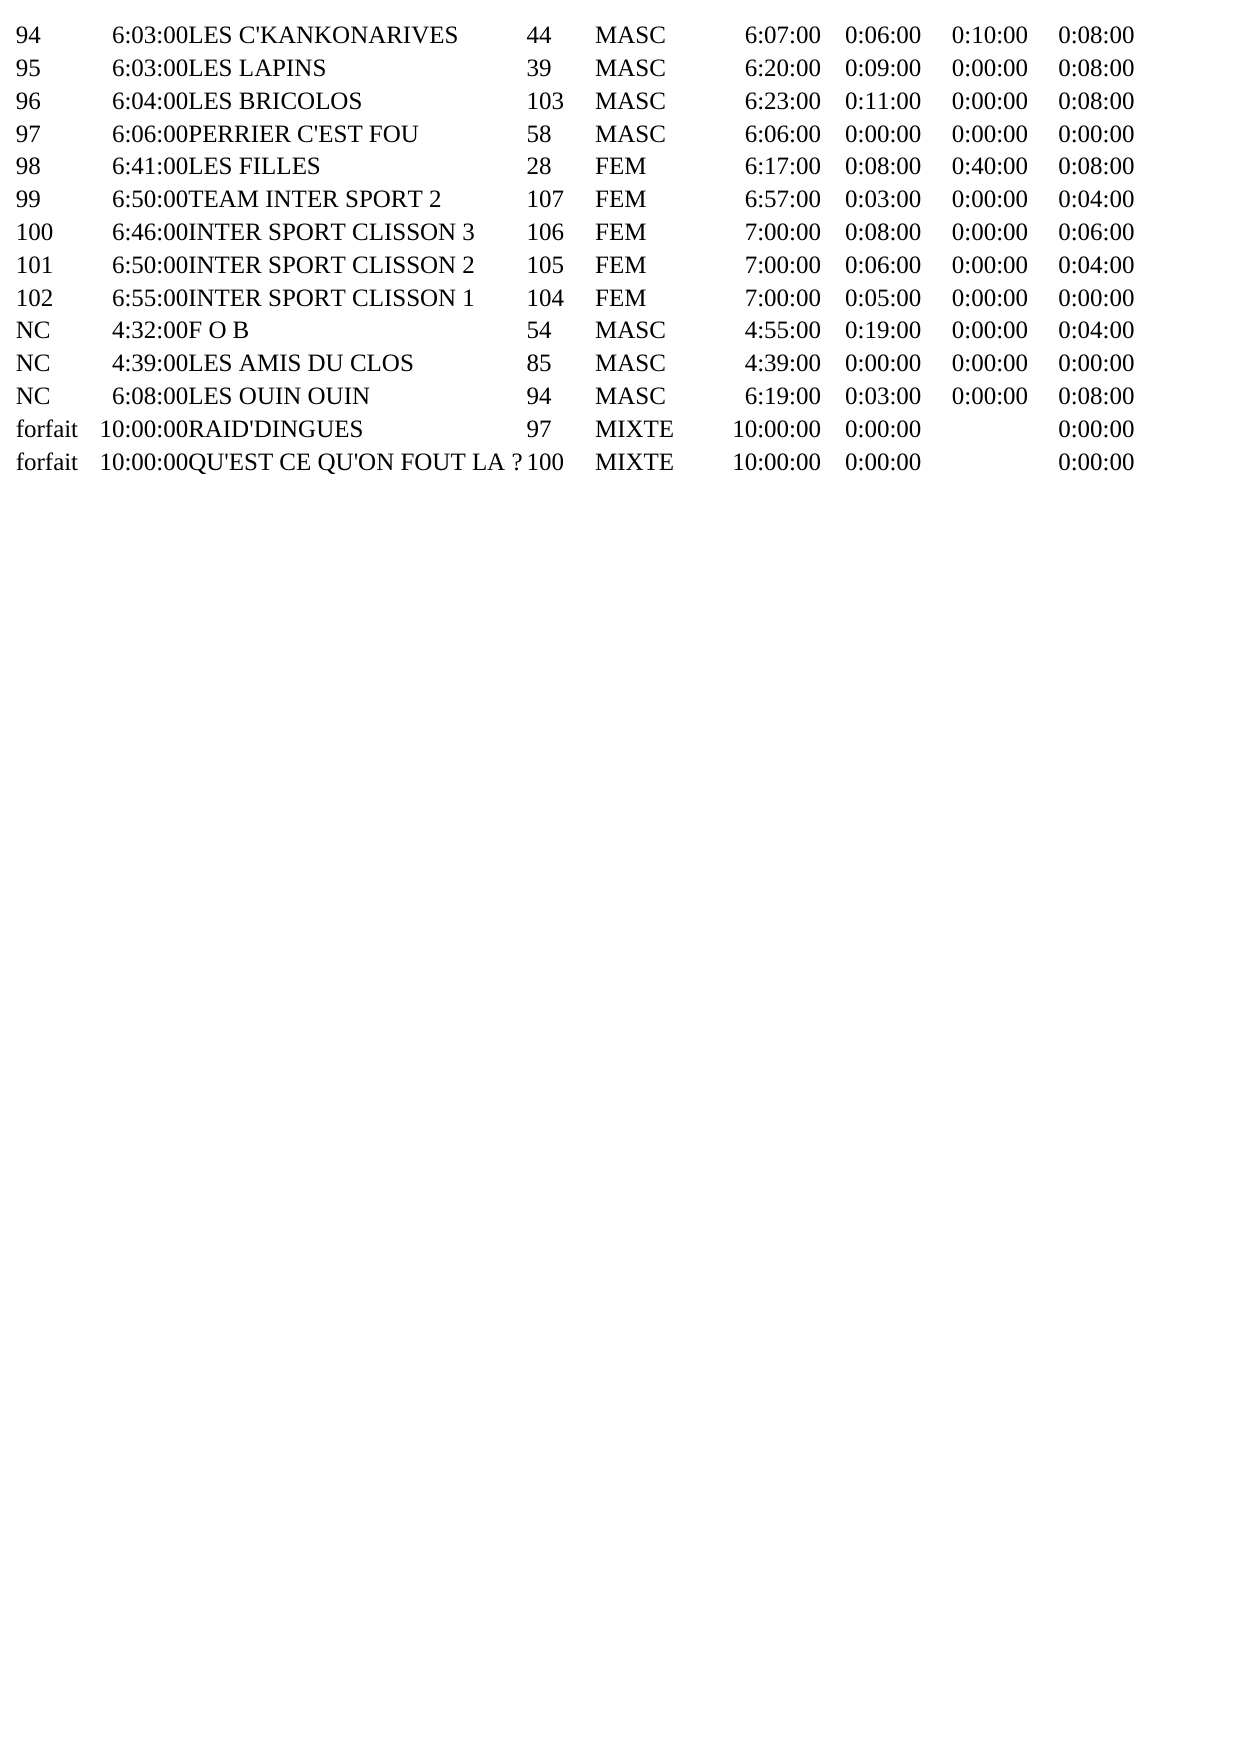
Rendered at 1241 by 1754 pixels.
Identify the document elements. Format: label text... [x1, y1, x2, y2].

table_cell 103 [526, 84, 595, 117]
table_cell 7:00:00 [714, 216, 821, 248]
table_cell 85 [526, 347, 595, 380]
table_cell 6:46:00 [85, 216, 188, 248]
table_cell INTER SPORT CLISSON 1 [188, 281, 526, 314]
table_cell 0:00:00 [1028, 445, 1134, 478]
table_cell 0:00:00 [921, 117, 1028, 150]
table_cell 0:04:00 [1028, 249, 1134, 281]
table_cell LES AMIS DU CLOS [188, 347, 526, 380]
table_cell 6:06:00 [85, 117, 188, 150]
table_cell NC [16, 380, 85, 412]
table_cell 0:00:00 [921, 314, 1028, 347]
table_cell 58 [526, 117, 595, 150]
table_cell 0:00:00 [821, 117, 921, 150]
table_cell MIXTE [595, 445, 713, 478]
table_cell 0:08:00 [1028, 19, 1134, 52]
table_cell 102 [16, 281, 85, 314]
table_cell [921, 445, 1028, 478]
table_cell 0:00:00 [921, 84, 1028, 117]
table_cell FEM [595, 249, 713, 281]
table_cell 4:32:00 [85, 314, 188, 347]
table_cell TEAM INTER SPORT 2 [188, 183, 526, 216]
table_cell 54 [526, 314, 595, 347]
table_cell INTER SPORT CLISSON 3 [188, 216, 526, 248]
table_cell 0:04:00 [1028, 183, 1134, 216]
table_cell 0:08:00 [821, 150, 921, 183]
table_cell FEM [595, 281, 713, 314]
table_cell MASC [595, 347, 713, 380]
table_cell MASC [595, 52, 713, 84]
table_cell 106 [526, 216, 595, 248]
table_cell LES FILLES [188, 150, 526, 183]
table_cell 6:08:00 [85, 380, 188, 412]
table_cell 0:08:00 [821, 216, 921, 248]
table_cell 6:20:00 [714, 52, 821, 84]
table_cell 6:57:00 [714, 183, 821, 216]
table_cell forfait [16, 445, 85, 478]
table_cell 0:10:00 [921, 19, 1028, 52]
table_cell MASC [595, 19, 713, 52]
table_cell 97 [16, 117, 85, 150]
table_cell 6:06:00 [714, 117, 821, 150]
table_cell 6:50:00 [85, 183, 188, 216]
table_cell 95 [16, 52, 85, 84]
table_cell NC [16, 347, 85, 380]
table_cell 104 [526, 281, 595, 314]
table_cell 105 [526, 249, 595, 281]
table_cell 7:00:00 [714, 249, 821, 281]
table_cell 7:00:00 [714, 281, 821, 314]
table_cell PERRIER C'EST FOU [188, 117, 526, 150]
table_cell 0:00:00 [921, 380, 1028, 412]
table_cell 0:00:00 [1028, 281, 1134, 314]
table_cell forfait [16, 413, 85, 445]
table_cell 0:00:00 [921, 183, 1028, 216]
table_cell 10:00:00 [85, 445, 188, 478]
table_cell 99 [16, 183, 85, 216]
table_cell 4:39:00 [714, 347, 821, 380]
table_cell 0:40:00 [921, 150, 1028, 183]
table_cell QU'EST CE QU'ON FOUT LA ? [188, 445, 526, 478]
table_cell 0:00:00 [1028, 413, 1134, 445]
table_cell MASC [595, 84, 713, 117]
table_cell 94 [16, 19, 85, 52]
table_cell LES LAPINS [188, 52, 526, 84]
table_cell 6:17:00 [714, 150, 821, 183]
table_cell 0:06:00 [1028, 216, 1134, 248]
table_cell 6:23:00 [714, 84, 821, 117]
table_cell LES BRICOLOS [188, 84, 526, 117]
table_cell 4:39:00 [85, 347, 188, 380]
table_cell 0:00:00 [1028, 117, 1134, 150]
table_cell 0:05:00 [821, 281, 921, 314]
table_cell 6:03:00 [85, 52, 188, 84]
table_cell 0:09:00 [821, 52, 921, 84]
table_cell 44 [526, 19, 595, 52]
table_cell 0:11:00 [821, 84, 921, 117]
table_cell 39 [526, 52, 595, 84]
table_cell FEM [595, 150, 713, 183]
table_cell 0:00:00 [921, 281, 1028, 314]
table_cell MIXTE [595, 413, 713, 445]
table_cell 100 [16, 216, 85, 248]
table_cell 6:07:00 [714, 19, 821, 52]
table_cell 10:00:00 [85, 413, 188, 445]
table_cell 0:00:00 [821, 347, 921, 380]
table_cell 0:03:00 [821, 183, 921, 216]
table_cell 10:00:00 [714, 413, 821, 445]
table_cell 6:50:00 [85, 249, 188, 281]
table_cell RAID'DINGUES [188, 413, 526, 445]
table_cell 6:55:00 [85, 281, 188, 314]
table_cell 6:41:00 [85, 150, 188, 183]
table_cell INTER SPORT CLISSON 2 [188, 249, 526, 281]
table_cell 98 [16, 150, 85, 183]
table_cell 0:00:00 [1028, 347, 1134, 380]
table_cell 6:04:00 [85, 84, 188, 117]
table_cell 100 [526, 445, 595, 478]
table_cell 101 [16, 249, 85, 281]
table_cell LES OUIN OUIN [188, 380, 526, 412]
table_cell 97 [526, 413, 595, 445]
table_cell 0:08:00 [1028, 52, 1134, 84]
table_cell 0:03:00 [821, 380, 921, 412]
table_cell 0:08:00 [1028, 84, 1134, 117]
table_cell F O B [188, 314, 526, 347]
table_cell FEM [595, 216, 713, 248]
table_cell 0:19:00 [821, 314, 921, 347]
table_cell FEM [595, 183, 713, 216]
table_cell 96 [16, 84, 85, 117]
table_cell 10:00:00 [714, 445, 821, 478]
table_cell 107 [526, 183, 595, 216]
table_cell 0:00:00 [921, 52, 1028, 84]
table_cell 0:00:00 [921, 249, 1028, 281]
table_cell MASC [595, 117, 713, 150]
table_cell NC [16, 314, 85, 347]
table_cell 4:55:00 [714, 314, 821, 347]
table_cell 28 [526, 150, 595, 183]
table_cell 0:06:00 [821, 249, 921, 281]
table_cell 0:00:00 [821, 445, 921, 478]
table_cell LES C'KANKONARIVES [188, 19, 526, 52]
table_cell 0:06:00 [821, 19, 921, 52]
table_cell MASC [595, 380, 713, 412]
table_cell 0:00:00 [921, 347, 1028, 380]
table_cell 0:00:00 [821, 413, 921, 445]
table_cell 94 [526, 380, 595, 412]
table_cell 0:08:00 [1028, 150, 1134, 183]
table_cell 6:19:00 [714, 380, 821, 412]
table_cell [921, 413, 1028, 445]
table_cell 0:08:00 [1028, 380, 1134, 412]
table_cell MASC [595, 314, 713, 347]
table_cell 6:03:00 [85, 19, 188, 52]
table_cell 0:04:00 [1028, 314, 1134, 347]
table_cell 0:00:00 [921, 216, 1028, 248]
